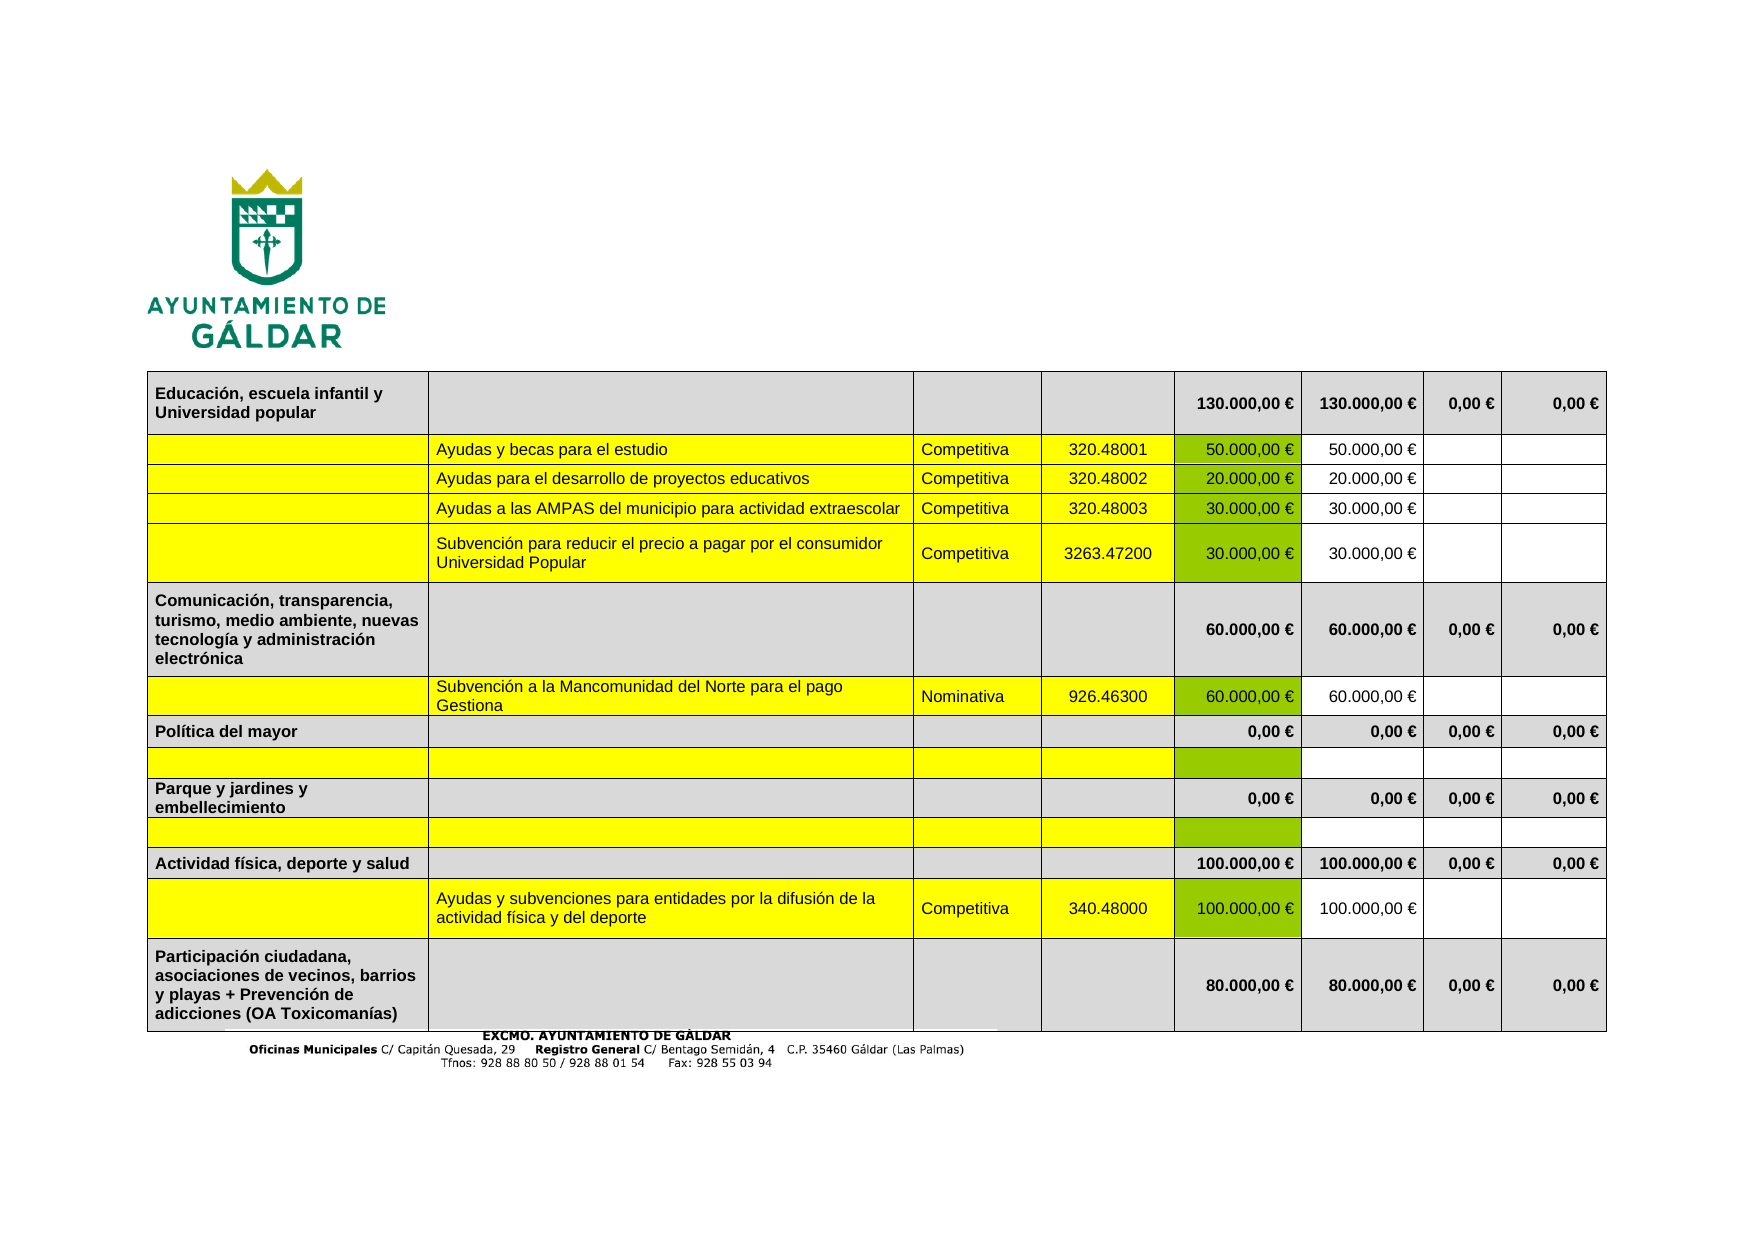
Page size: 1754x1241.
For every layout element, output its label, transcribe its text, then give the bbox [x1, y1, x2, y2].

table_cell [1424, 494, 1501, 523]
table_cell 100.000,00 € [1175, 879, 1301, 937]
table_cell [148, 435, 428, 463]
table_cell 0,00 € [1424, 716, 1501, 747]
table_cell 3263.47200 [1042, 524, 1174, 582]
table_cell [1502, 465, 1606, 493]
table_cell Competitiva [914, 435, 1041, 463]
table_cell [914, 372, 1041, 434]
table_cell [1424, 879, 1501, 937]
table_cell 0,00 € [1424, 372, 1501, 434]
table_cell 926.46300 [1042, 677, 1174, 715]
table_cell [1502, 494, 1606, 523]
table_cell [429, 848, 913, 878]
table_cell [914, 939, 1041, 1031]
table_cell 30.000,00 € [1302, 494, 1423, 523]
table_cell [1302, 748, 1423, 778]
table_cell 320.48002 [1042, 465, 1174, 493]
table_cell 0,00 € [1502, 779, 1606, 817]
table_cell [148, 748, 428, 778]
table_cell [148, 677, 428, 715]
table_cell Educación, escuela infantil y Universidad popular [148, 372, 428, 434]
table_cell [429, 372, 913, 434]
table_cell Ayudas y subvenciones para entidades por la difusión de la actividad física y del deporte [429, 879, 913, 937]
table_cell [1042, 818, 1174, 847]
table_cell Ayudas y becas para el estudio [429, 435, 913, 463]
table_cell [1042, 848, 1174, 878]
table_cell [914, 779, 1041, 817]
table_cell Competitiva [914, 494, 1041, 523]
table_cell [1424, 435, 1501, 463]
table_cell 30.000,00 € [1302, 524, 1423, 582]
table_cell 30.000,00 € [1175, 524, 1301, 582]
table_cell [1424, 677, 1501, 715]
table_cell Subvención a la Mancomunidad del Norte para el pago Gestiona [429, 677, 913, 715]
table_cell 0,00 € [1502, 583, 1606, 676]
table_cell 0,00 € [1502, 372, 1606, 434]
table_cell 60.000,00 € [1175, 677, 1301, 715]
table_cell [148, 879, 428, 937]
table_cell 320.48001 [1042, 435, 1174, 463]
table_cell Competitiva [914, 465, 1041, 493]
table_cell [1042, 748, 1174, 778]
table_cell 50.000,00 € [1302, 435, 1423, 463]
table_cell 0,00 € [1502, 716, 1606, 747]
table_cell [148, 818, 428, 847]
table_cell [148, 524, 428, 582]
table_cell 130.000,00 € [1302, 372, 1423, 434]
table_cell 20.000,00 € [1302, 465, 1423, 493]
table_cell [1302, 818, 1423, 847]
table_cell 340.48000 [1042, 879, 1174, 937]
table_cell 0,00 € [1175, 779, 1301, 817]
table_cell Ayudas a las AMPAS del municipio para actividad extraescolar [429, 494, 913, 523]
table_cell 0,00 € [1302, 716, 1423, 747]
table_cell [429, 748, 913, 778]
table_cell [1502, 818, 1606, 847]
table_cell 0,00 € [1502, 939, 1606, 1031]
table_cell Nominativa [914, 677, 1041, 715]
table_cell Subvención para reducir el precio a pagar por el consumidor Universidad Popular [429, 524, 913, 582]
table_cell [429, 779, 913, 817]
table_cell 0,00 € [1424, 779, 1501, 817]
table_cell Comunicación, transparencia, turismo, medio ambiente, nuevas tecnología y administración electrónica [148, 583, 428, 676]
table_cell 20.000,00 € [1175, 465, 1301, 493]
table_cell 100.000,00 € [1175, 848, 1301, 878]
table_cell Participación ciudadana, asociaciones de vecinos, barrios y playas + Prevención de adicciones (OA Toxicomanías) [148, 939, 428, 1031]
table_cell 0,00 € [1302, 779, 1423, 817]
table_cell [429, 818, 913, 847]
table_cell Política del mayor [148, 716, 428, 747]
table_cell 80.000,00 € [1302, 939, 1423, 1031]
table_cell [1502, 748, 1606, 778]
table_cell [429, 939, 913, 1029]
table_cell 130.000,00 € [1175, 372, 1301, 434]
table_cell [914, 716, 1041, 747]
table_cell [148, 494, 428, 523]
table_cell 60.000,00 € [1302, 677, 1423, 715]
table_cell 0,00 € [1424, 848, 1501, 878]
table_cell 100.000,00 € [1302, 879, 1423, 937]
table_cell [1042, 372, 1174, 434]
table_cell [1424, 748, 1501, 778]
table_cell [1175, 748, 1301, 778]
table_cell 50.000,00 € [1175, 435, 1301, 463]
table_cell [1424, 465, 1501, 493]
table_cell [1175, 818, 1301, 847]
table_cell 80.000,00 € [1175, 939, 1301, 1031]
table_cell [914, 748, 1041, 778]
table_cell 0,00 € [1424, 583, 1501, 676]
table_cell [1042, 716, 1174, 747]
table_cell [1502, 879, 1606, 937]
table_cell 0,00 € [1502, 848, 1606, 878]
table_cell [429, 716, 913, 747]
table_cell Ayudas para el desarrollo de proyectos educativos [429, 465, 913, 493]
table_cell [914, 818, 1041, 847]
table_cell [1042, 779, 1174, 817]
table_cell [429, 583, 913, 676]
table_cell [1042, 939, 1174, 1031]
table_cell 60.000,00 € [1302, 583, 1423, 676]
table_cell [1424, 524, 1501, 582]
table_cell 320.48003 [1042, 494, 1174, 523]
table_cell Competitiva [914, 879, 1041, 937]
table_cell [1502, 524, 1606, 582]
table_cell [914, 848, 1041, 878]
table_cell [1502, 435, 1606, 463]
table_cell [1042, 583, 1174, 676]
table_cell Actividad física, deporte y salud [148, 848, 428, 878]
table_cell 30.000,00 € [1175, 494, 1301, 523]
table_cell [148, 465, 428, 493]
table_cell 60.000,00 € [1175, 583, 1301, 676]
table_cell [914, 583, 1041, 676]
table_cell [1502, 677, 1606, 715]
table_cell 0,00 € [1175, 716, 1301, 747]
table_cell [1424, 818, 1501, 847]
table_cell 0,00 € [1424, 939, 1501, 1031]
table_cell Competitiva [914, 524, 1041, 582]
table_cell Parque y jardines y embellecimiento [148, 779, 428, 817]
table_cell 100.000,00 € [1302, 848, 1423, 878]
